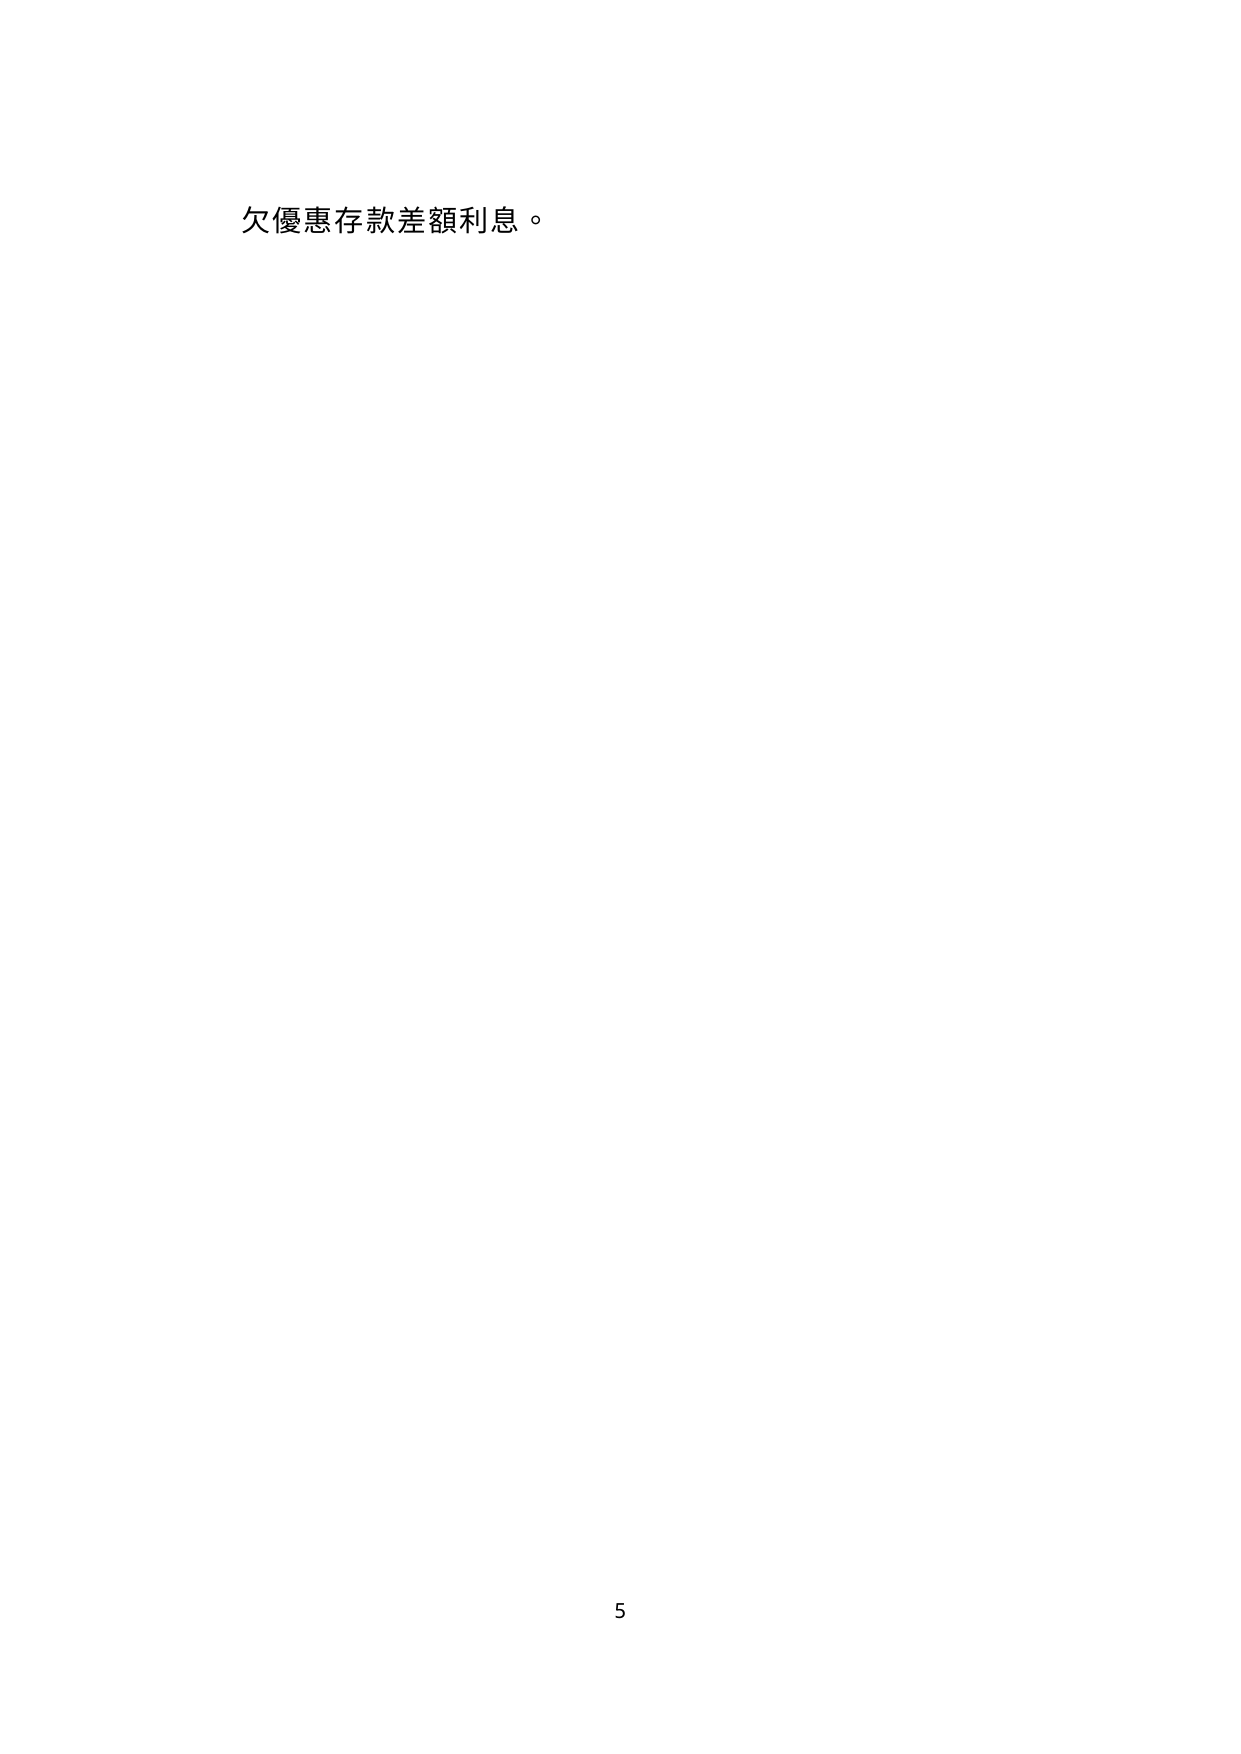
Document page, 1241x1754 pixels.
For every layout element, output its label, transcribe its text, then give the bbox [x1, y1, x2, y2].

text 綜上，截至112年底止，地方政府尚有積欠臺灣銀行墊付之退休公教人員優惠存款差額利息款137億3,448萬餘元。雖依107年7月施行之退休年金改革方案，是項優惠存款利率將逐步調降或歸零，惟鑑於每年持續新增退撫案件，銓敘部允宜協調督促相關權責機關，賡續強化精進措施，並對歸墊情形較為落後之地方政府，研謀因應措施促使儘速歸還積欠優惠存款差額利息。 [236, 177, 1063, 240]
